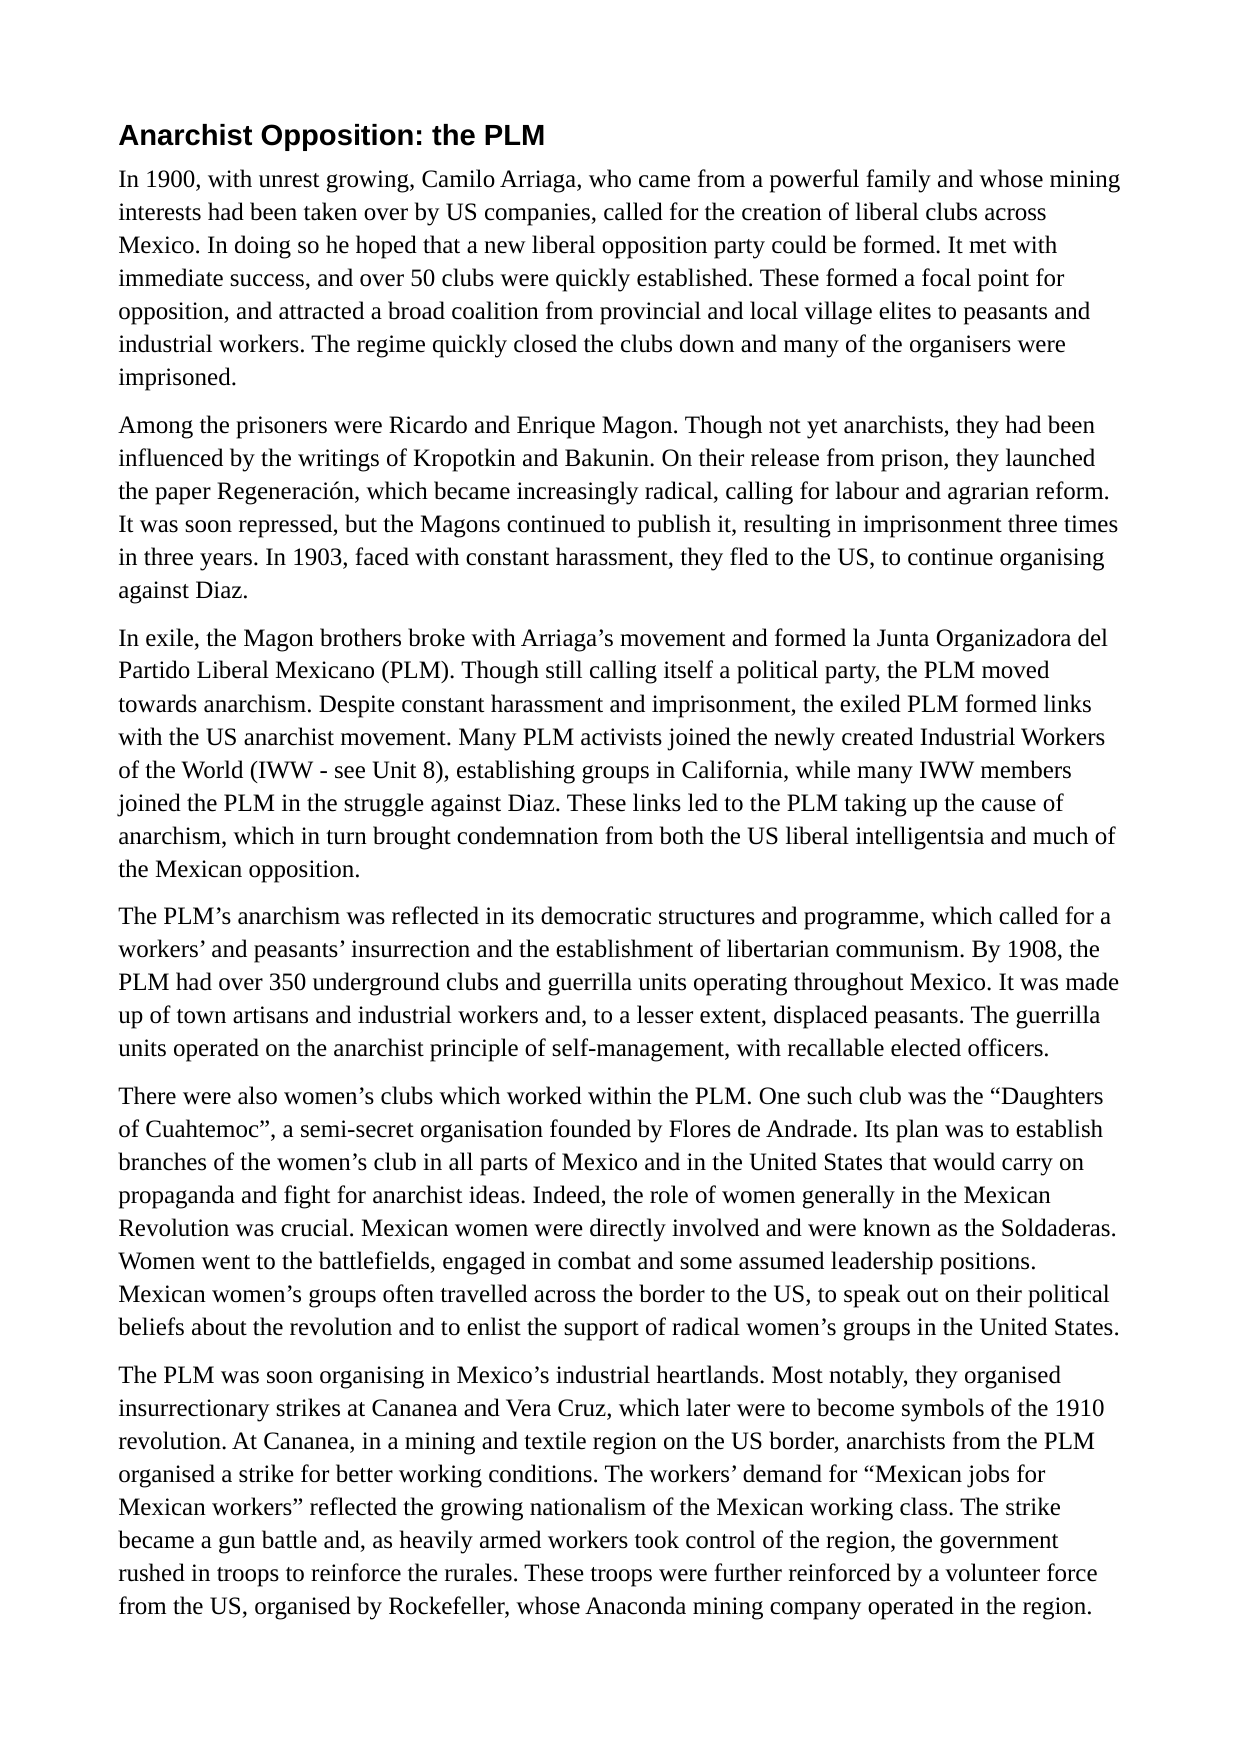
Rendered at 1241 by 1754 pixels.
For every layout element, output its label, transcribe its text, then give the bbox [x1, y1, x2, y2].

text The PLM’s anarchism was reflected in its democratic structures and programme, which called for a workers’ and peasants’ insurrection and the establishment of libertarian communism. By 1908, the PLM had over 350 underground clubs and guerrilla units operating throughout Mexico. It was made up of town artisans and industrial workers and, to a lesser extent, displaced peasants. The guerrilla units operated on the anarchist principle of self-management, with recallable elected officers. [118, 901, 1122, 1062]
text In 1900, with unrest growing, Camilo Arriaga, who came from a powerful family and whose mining interests had been taken over by US companies, called for the creation of liberal clubs across Mexico. In doing so he hoped that a new liberal opposition party could be formed. It met with immediate success, and over 50 clubs were quickly established. These formed a focal point for opposition, and attracted a broad coalition from provincial and local village elites to peasants and industrial workers. The regime quickly closed the clubs down and many of the organisers were imprisoned. [118, 164, 1122, 391]
subtitle Anarchist Opposition: the PLM [118, 118, 1122, 152]
text Among the prisoners were Ricardo and Enrique Magon. Though not yet anarchists, they had been influenced by the writings of Kropotkin and Bakunin. On their release from prison, they launched the paper Regeneración, which became increasingly radical, calling for labour and agrarian reform. It was soon repressed, but the Magons continued to publish it, resulting in imprisonment three times in three years. In 1903, faced with constant harassment, they fled to the US, to continue organising against Diaz. [118, 410, 1122, 604]
text In exile, the Magon brothers broke with Arriaga’s movement and formed la Junta Organizadora del Partido Liberal Mexicano (PLM). Though still calling itself a political party, the PLM moved towards anarchism. Despite constant harassment and imprisonment, the exiled PLM formed links with the US anarchist movement. Many PLM activists joined the newly created Industrial Workers of the World (IWW - see Unit 8), establishing groups in California, while many IWW members joined the PLM in the struggle against Diaz. These links led to the PLM taking up the cause of anarchism, which in turn brought condemnation from both the US liberal intelligentsia and much of the Mexican opposition. [118, 623, 1122, 882]
text There were also women’s clubs which worked within the PLM. One such club was the “Daughters of Cuahtemoc”, a semi-secret organisation founded by Flores de Andrade. Its plan was to establish branches of the women’s club in all parts of Mexico and in the United States that would carry on propaganda and fight for anarchist ideas. Indeed, the role of women generally in the Mexican Revolution was crucial. Mexican women were directly involved and were known as the Soldaderas. Women went to the battlefields, engaged in combat and some assumed leadership positions. Mexican women’s groups often travelled across the border to the US, to speak out on their political beliefs about the revolution and to enlist the support of radical women’s groups in the United States. [118, 1081, 1122, 1341]
text The PLM was soon organising in Mexico’s industrial heartlands. Most notably, they organised insurrectionary strikes at Cananea and Vera Cruz, which later were to become symbols of the 1910 revolution. At Cananea, in a mining and textile region on the US border, anarchists from the PLM organised a strike for better working conditions. The workers’ demand for “Mexican jobs for Mexican workers” reflected the growing nationalism of the Mexican working class. The strike became a gun battle and, as heavily armed workers took control of the region, the government rushed in troops to reinforce the rurales. These troops were further reinforced by a volunteer force from the US, organised by Rockefeller, whose Anaconda mining company operated in the region. [118, 1360, 1122, 1620]
